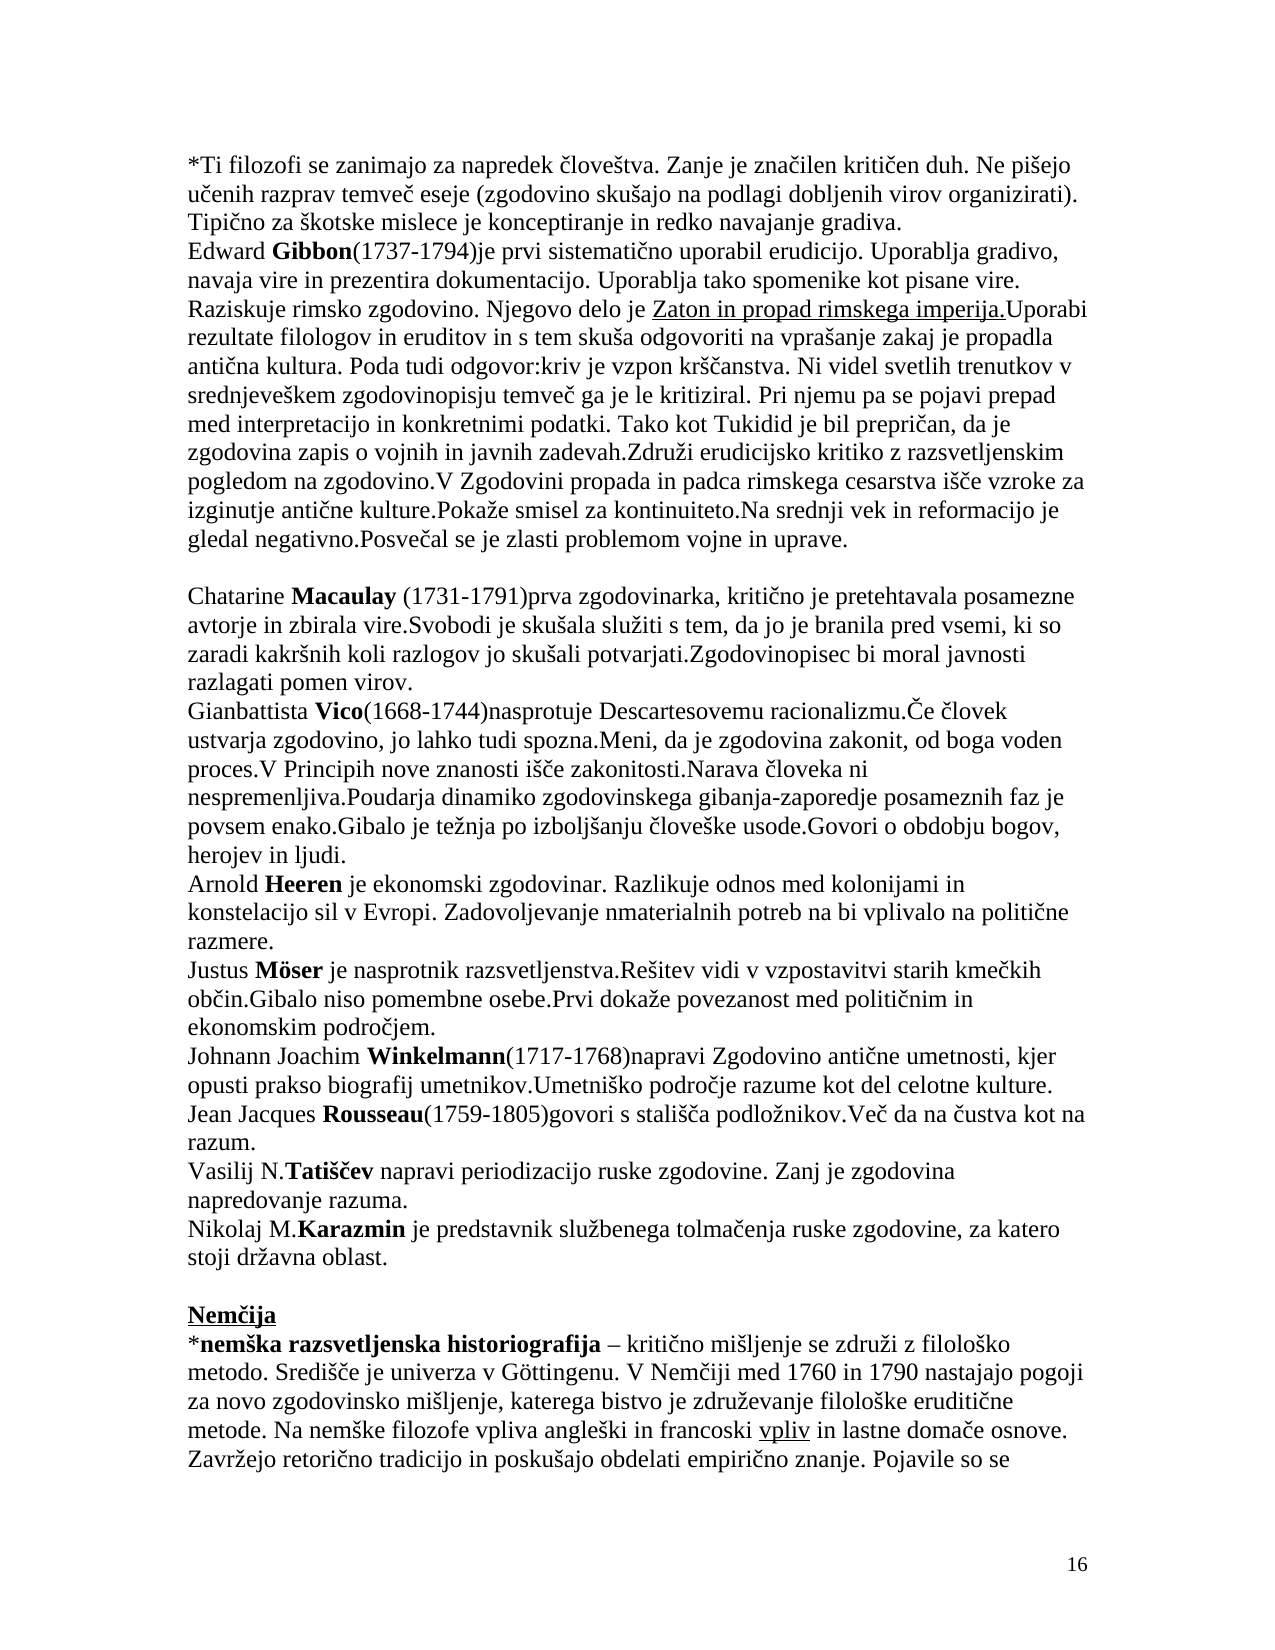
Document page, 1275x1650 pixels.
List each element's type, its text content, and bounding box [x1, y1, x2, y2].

text Vasilij N.Tatiščev napravi periodizacijo ruske zgodovine. Zanj je zgodovina napredovanje razuma. [187, 1156, 1087, 1214]
text Jean Jacques Rousseau(1759-1805)govori s stališča podložnikov.Več da na čustva kot na razum. [187, 1099, 1087, 1156]
text Justus Möser je nasprotnik razsvetljenstva.Rešitev vidi v vzpostavitvi starih kmečkih občin.Gibalo niso pomembne osebe.Prvi dokaže povezanost med političnim in ekonomskim področjem. [187, 955, 1087, 1041]
subtitle Nemčija [187, 1300, 1087, 1329]
text Arnold Heeren je ekonomski zgodovinar. Razlikuje odnos med kolonijami in konstelacijo sil v Evropi. Zadovoljevanje nmaterialnih potreb na bi vplivalo na politične razmere. [187, 869, 1087, 955]
text Nikolaj M.Karazmin je predstavnik službenega tolmačenja ruske zgodovine, za katero stoji državna oblast. [187, 1214, 1087, 1271]
text *Ti filozofi se zanimajo za napredek človeštva. Zanje je značilen kritičen duh. Ne pišejo učenih razprav temveč eseje (zgodovino skušajo na podlagi dobljenih virov organizirati). Tipično za škotske mislece je konceptiranje in redko navajanje gradiva. [187, 150, 1087, 236]
text Gianbattista Vico(1668-1744)nasprotuje Descartesovemu racionalizmu.Če človek ustvarja zgodovino, jo lahko tudi spozna.Meni, da je zgodovina zakonit, od boga voden proces.V Principih nove znanosti išče zakonitosti.Narava človeka ni nespremenljiva.Poudarja dinamiko zgodovinskega gibanja-zaporedje posameznih faz je povsem enako.Gibalo je težnja po izboljšanju človeške usode.Govori o obdobju bogov, herojev in ljudi. [187, 696, 1087, 869]
text Johnann Joachim Winkelmann(1717-1768)napravi Zgodovino antične umetnosti, kjer opusti prakso biografij umetnikov.Umetniško področje razume kot del celotne kulture. [187, 1041, 1087, 1099]
text *nemška razsvetljenska historiografija – kritično mišljenje se združi z filološko metodo. Središče je univerza v Göttingenu. V Nemčiji med 1760 in 1790 nastajajo pogoji za novo zgodovinsko mišljenje, katerega bistvo je združevanje filološke eruditične metode. Na nemške filozofe vpliva angleški in francoski vpliv in lastne domače osnove. Zavržejo retorično tradicijo in poskušajo obdelati empirično znanje. Pojavile so se [187, 1329, 1087, 1472]
text Edward Gibbon(1737-1794)je prvi sistematično uporabil erudicijo. Uporablja gradivo, navaja vire in prezentira dokumentacijo. Uporablja tako spomenike kot pisane vire. Raziskuje rimsko zgodovino. Njegovo delo je Zaton in propad rimskega imperija.Uporabi rezultate filologov in eruditov in s tem skuša odgovoriti na vprašanje zakaj je propadla antična kultura. Poda tudi odgovor:kriv je vzpon krščanstva. Ni videl svetlih trenutkov v srednjeveškem zgodovinopisju temveč ga je le kritiziral. Pri njemu pa se pojavi prepad med interpretacijo in konkretnimi podatki. Tako kot Tukidid je bil prepričan, da je zgodovina zapis o vojnih in javnih zadevah.Združi erudicijsko kritiko z razsvetljenskim pogledom na zgodovino.V Zgodovini propada in padca rimskega cesarstva išče vzroke za izginutje antične kulture.Pokaže smisel za kontinuiteto.Na srednji vek in reformacijo je gledal negativno.Posvečal se je zlasti problemom vojne in uprave. [187, 236, 1087, 552]
text Chatarine Macaulay (1731-1791)prva zgodovinarka, kritično je pretehtavala posamezne avtorje in zbirala vire.Svobodi je skušala služiti s tem, da jo je branila pred vsemi, ki so zaradi kakršnih koli razlogov jo skušali potvarjati.Zgodovinopisec bi moral javnosti razlagati pomen virov. [187, 581, 1087, 696]
